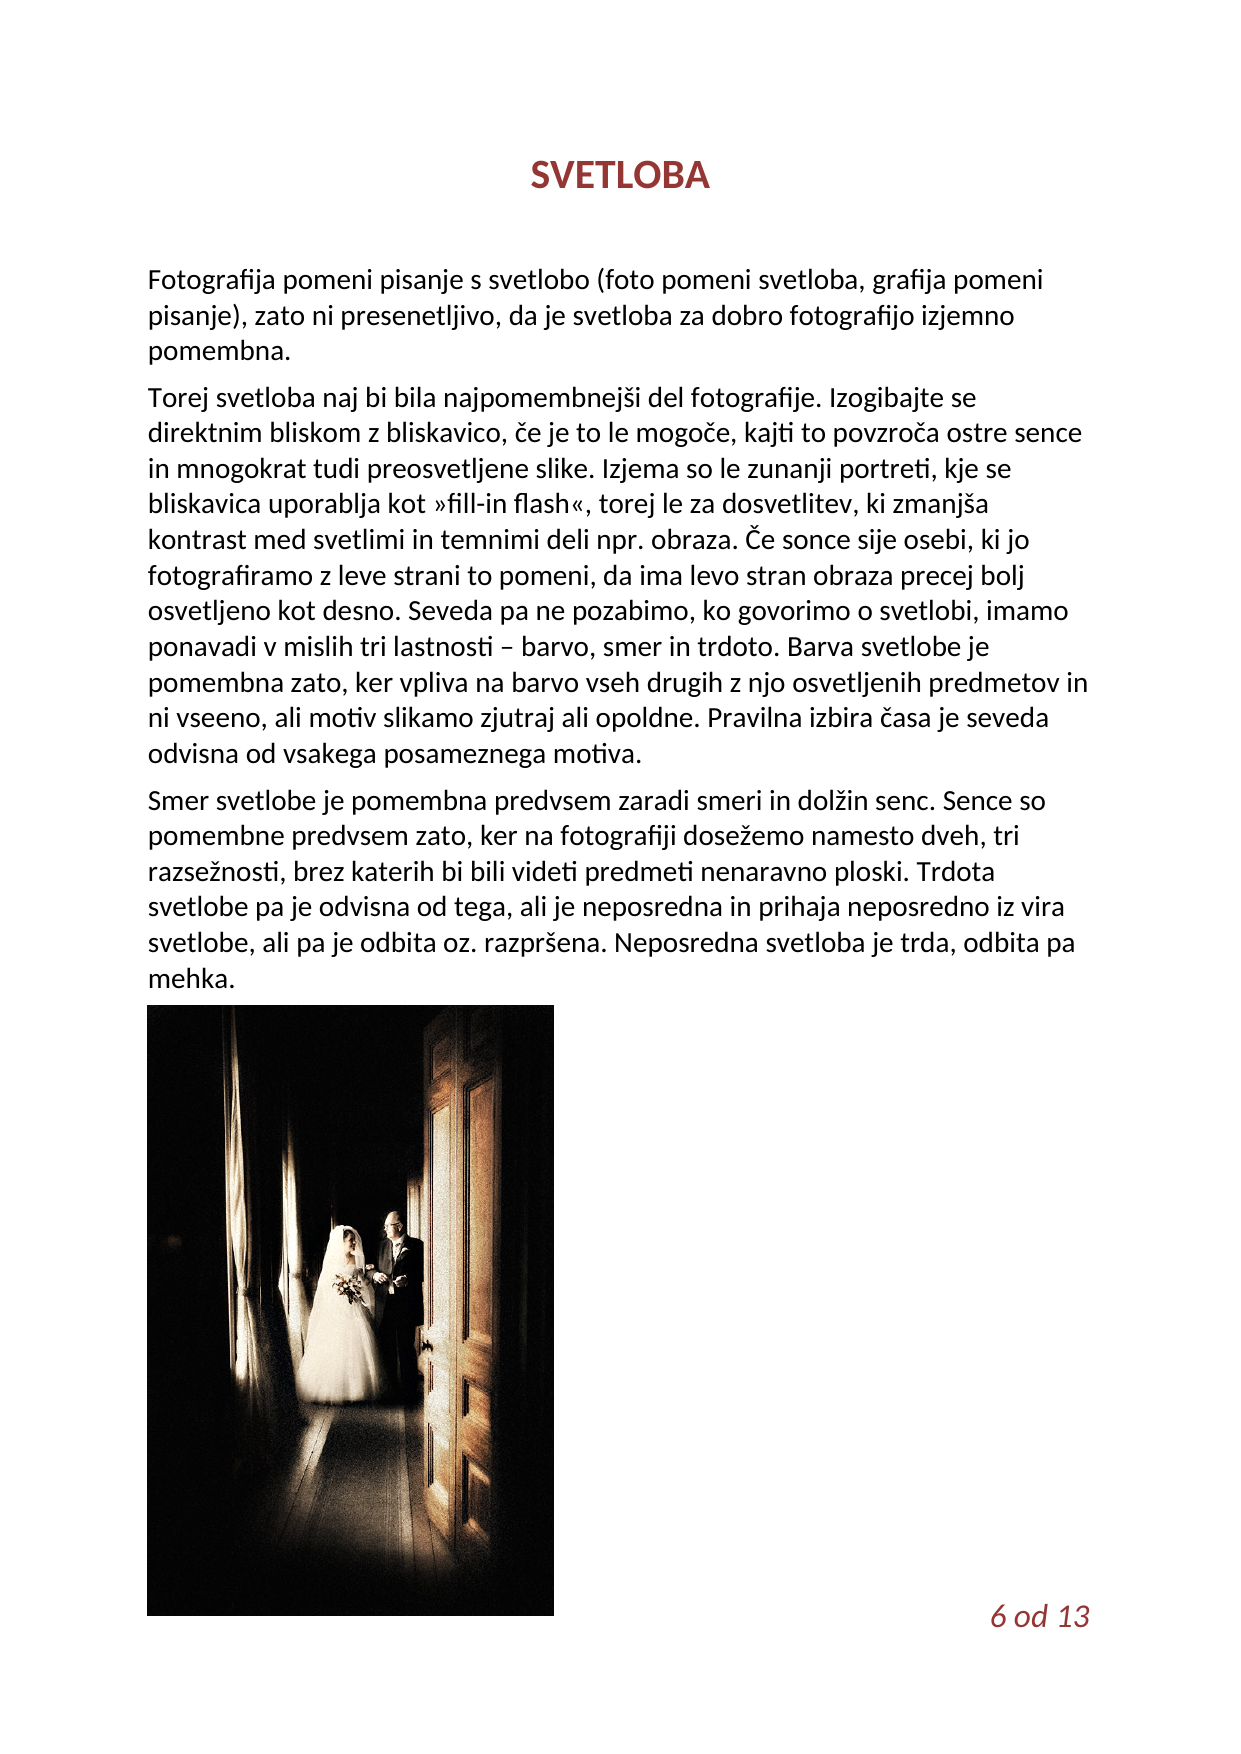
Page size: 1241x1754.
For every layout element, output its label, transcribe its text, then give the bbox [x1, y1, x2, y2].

text 6 od 13 [148, 1005, 1093, 1636]
picture [147, 1005, 554, 1616]
text Fotografija pomeni pisanje s svetlobo (foto pomeni svetloba, grafija pomeni pisanje), zato ni presenetljivo, da je svetloba za dobro fotografijo izjemno pomembna. [148, 261, 1093, 368]
text Smer svetlobe je pomembna predvsem zaradi smeri in dolžin senc. Sence so pomembne predvsem zato, ker na fotografiji dosežemo namesto dveh, tri razsežnosti, brez katerih bi bili videti predmeti nenaravno ploski. Trdota svetlobe pa je odvisna od tega, ali je neposredna in prihaja neposredno iz vira svetlobe, ali pa je odbita oz. razpršena. Neposredna svetloba je trda, odbita pa mehka. [148, 782, 1093, 995]
text Torej svetloba naj bi bila najpomembnejši del fotografije. Izogibajte se direktnim bliskom z bliskavico, če je to le mogoče, kajti to povzroča ostre sence in mnogokrat tudi preosvetljene slike. Izjema so le zunanji portreti, kje se bliskavica uporablja kot »fill-in flash«, torej le za dosvetlitev, ki zmanjša kontrast med svetlimi in temnimi deli npr. obraza. Če sonce sije osebi, ki jo fotografiramo z leve strani to pomeni, da ima levo stran obraza precej bolj osvetljeno kot desno. Seveda pa ne pozabimo, ko govorimo o svetlobi, imamo ponavadi v mislih tri lastnosti – barvo, smer in trdoto. Barva svetlobe je pomembna zato, ker vpliva na barvo vseh drugih z njo osvetljenih predmetov in ni vseeno, ali motiv slikamo zjutraj ali opoldne. Pravilna izbira časa je seveda odvisna od vsakega posameznega motiva. [148, 379, 1093, 771]
text SVETLOBA [148, 148, 1093, 198]
